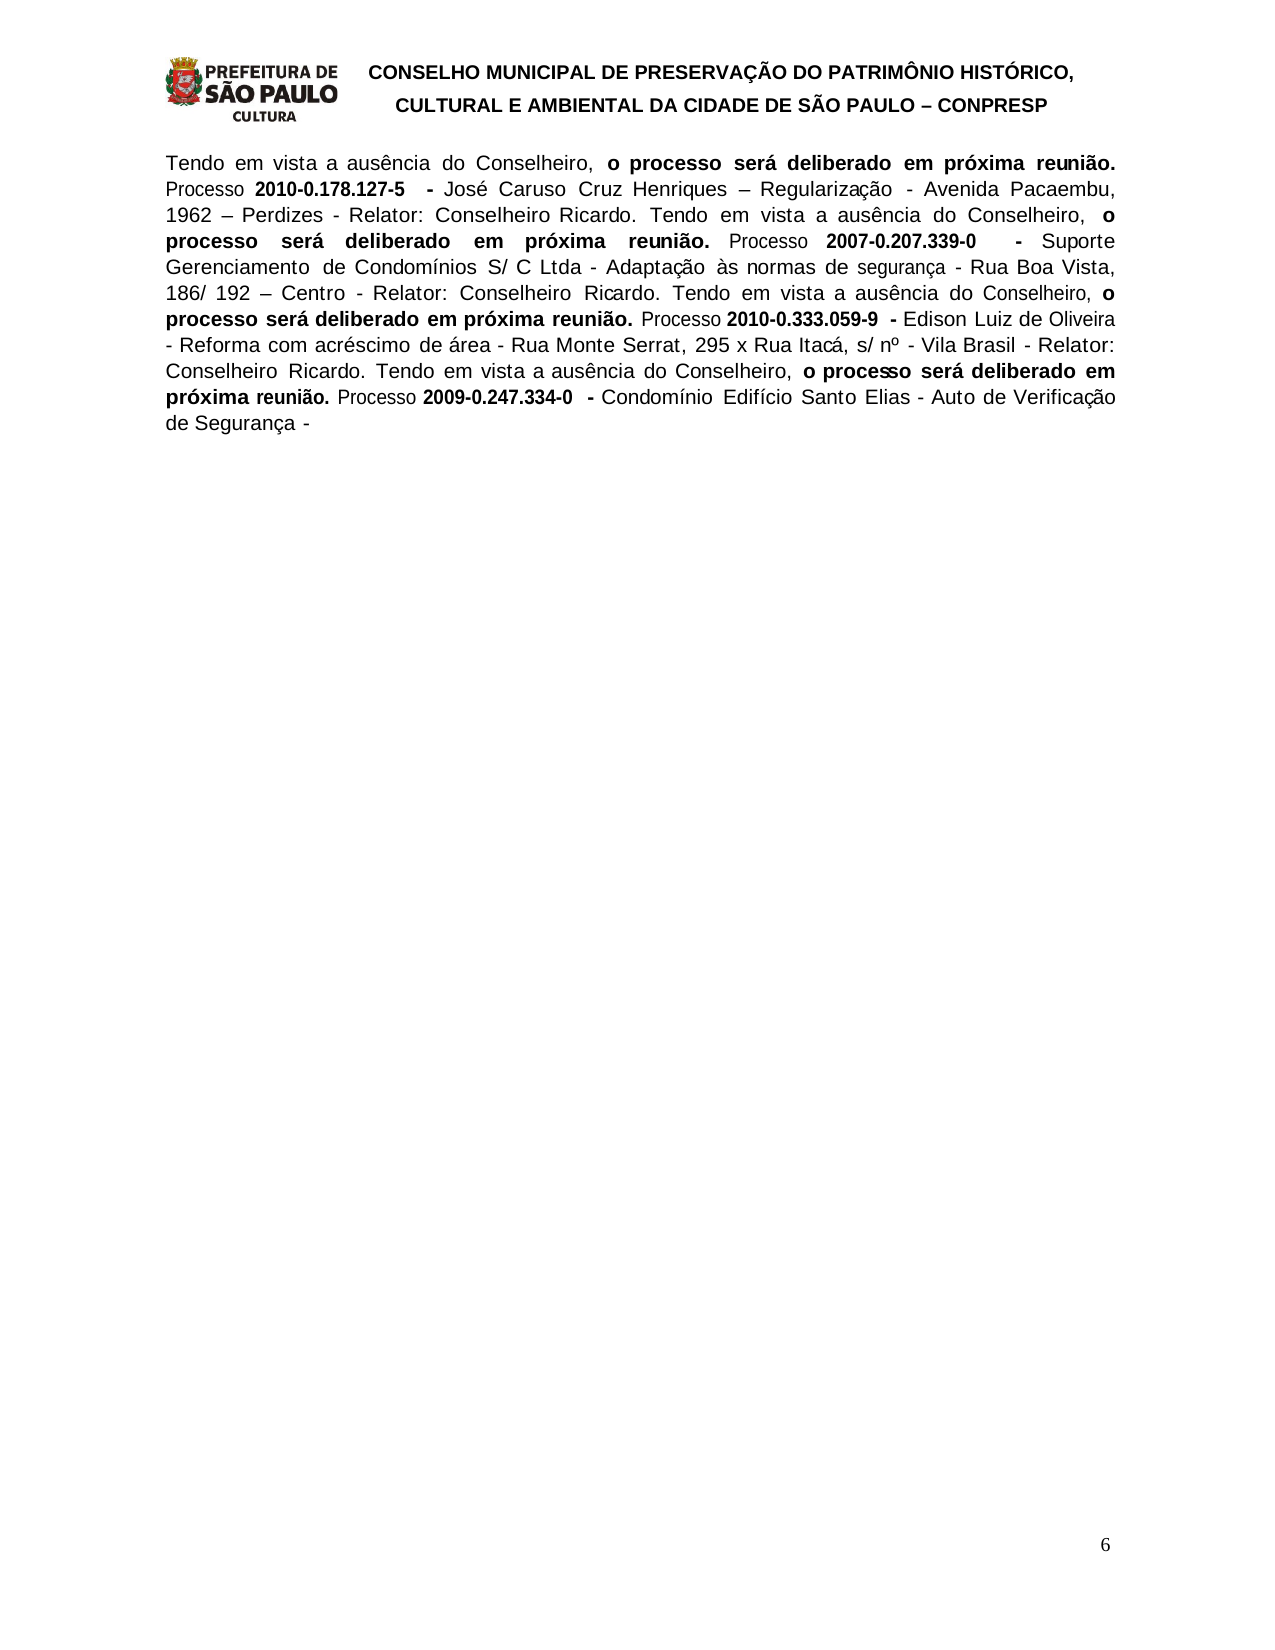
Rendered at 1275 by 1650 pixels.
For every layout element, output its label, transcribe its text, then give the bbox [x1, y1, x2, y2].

text Tendo em vista a ausência do Conselheiro, o processo será deliberado em próxima reunião. Processo 2010-0.178.127-5 - José Caruso Cruz Henriques – Regularização - Avenida Pacaembu, 1962 – Perdizes - Relator: Conselheiro Ricardo. Tendo em vista a ausência do Conselheiro, o processo será deliberado em próxima reunião. Processo 2007-0.207.339-0 - Suporte Gerenciamento de Condomínios S/ C Ltda - Adaptação às normas de segurança - Rua Boa Vista, 186/ 192 – Centro - Relator: Conselheiro Ricardo. Tendo em vista a ausência do Conselheiro, o processo será deliberado em próxima reunião. Processo 2010-0.333.059-9 - Edison Luiz de Oliveira - Reforma com acréscimo de área - Rua Monte Serrat, 295 x Rua Itacá, s/ nº - Vila Brasil - Relator: Conselheiro Ricardo. Tendo em vista a ausência do Conselheiro, o processo será deliberado em próxima reunião. Processo 2009-0.247.334-0 - Condomínio Edifício Santo Elias - Auto de Verificação de Segurança - [165, 150, 1116, 435]
